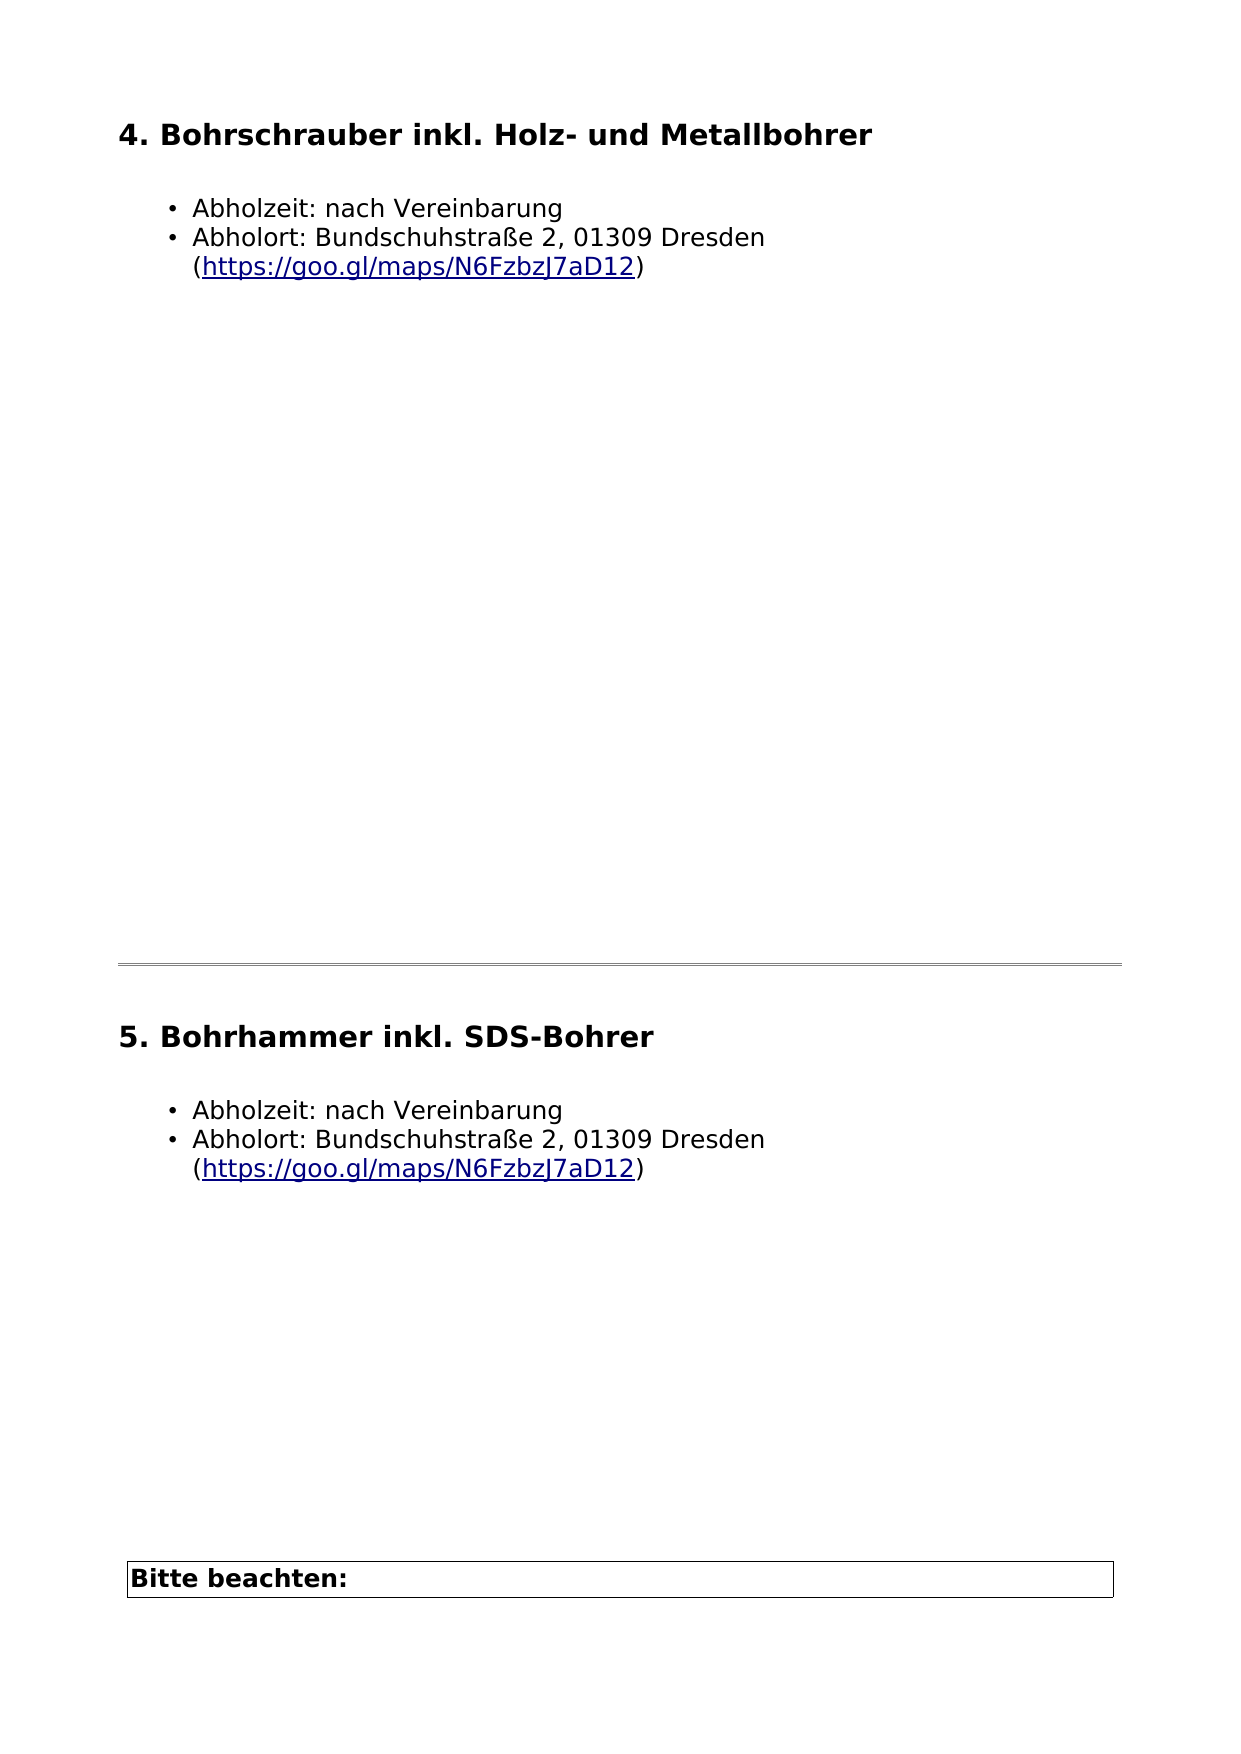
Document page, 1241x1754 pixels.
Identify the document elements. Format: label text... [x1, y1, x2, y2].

table_header Bitte beachten: [128, 1562, 1113, 1597]
list Abholzeit: nach Vereinbarung [177, 1096, 1122, 1125]
subtitle 5. Bohrhammer inkl. SDS-Bohrer [118, 1020, 1122, 1054]
list Abholzeit: nach Vereinbarung [177, 194, 1122, 223]
list Abholort: Bundschuhstraße 2, 01309 Dresden (https://goo.gl/maps/N6FzbzJ7aD12) [177, 1125, 1122, 1183]
subtitle 4. Bohrschrauber inkl. Holz- und Metallbohrer [118, 118, 1122, 152]
list Abholort: Bundschuhstraße 2, 01309 Dresden (https://goo.gl/maps/N6FzbzJ7aD12) [177, 223, 1122, 282]
